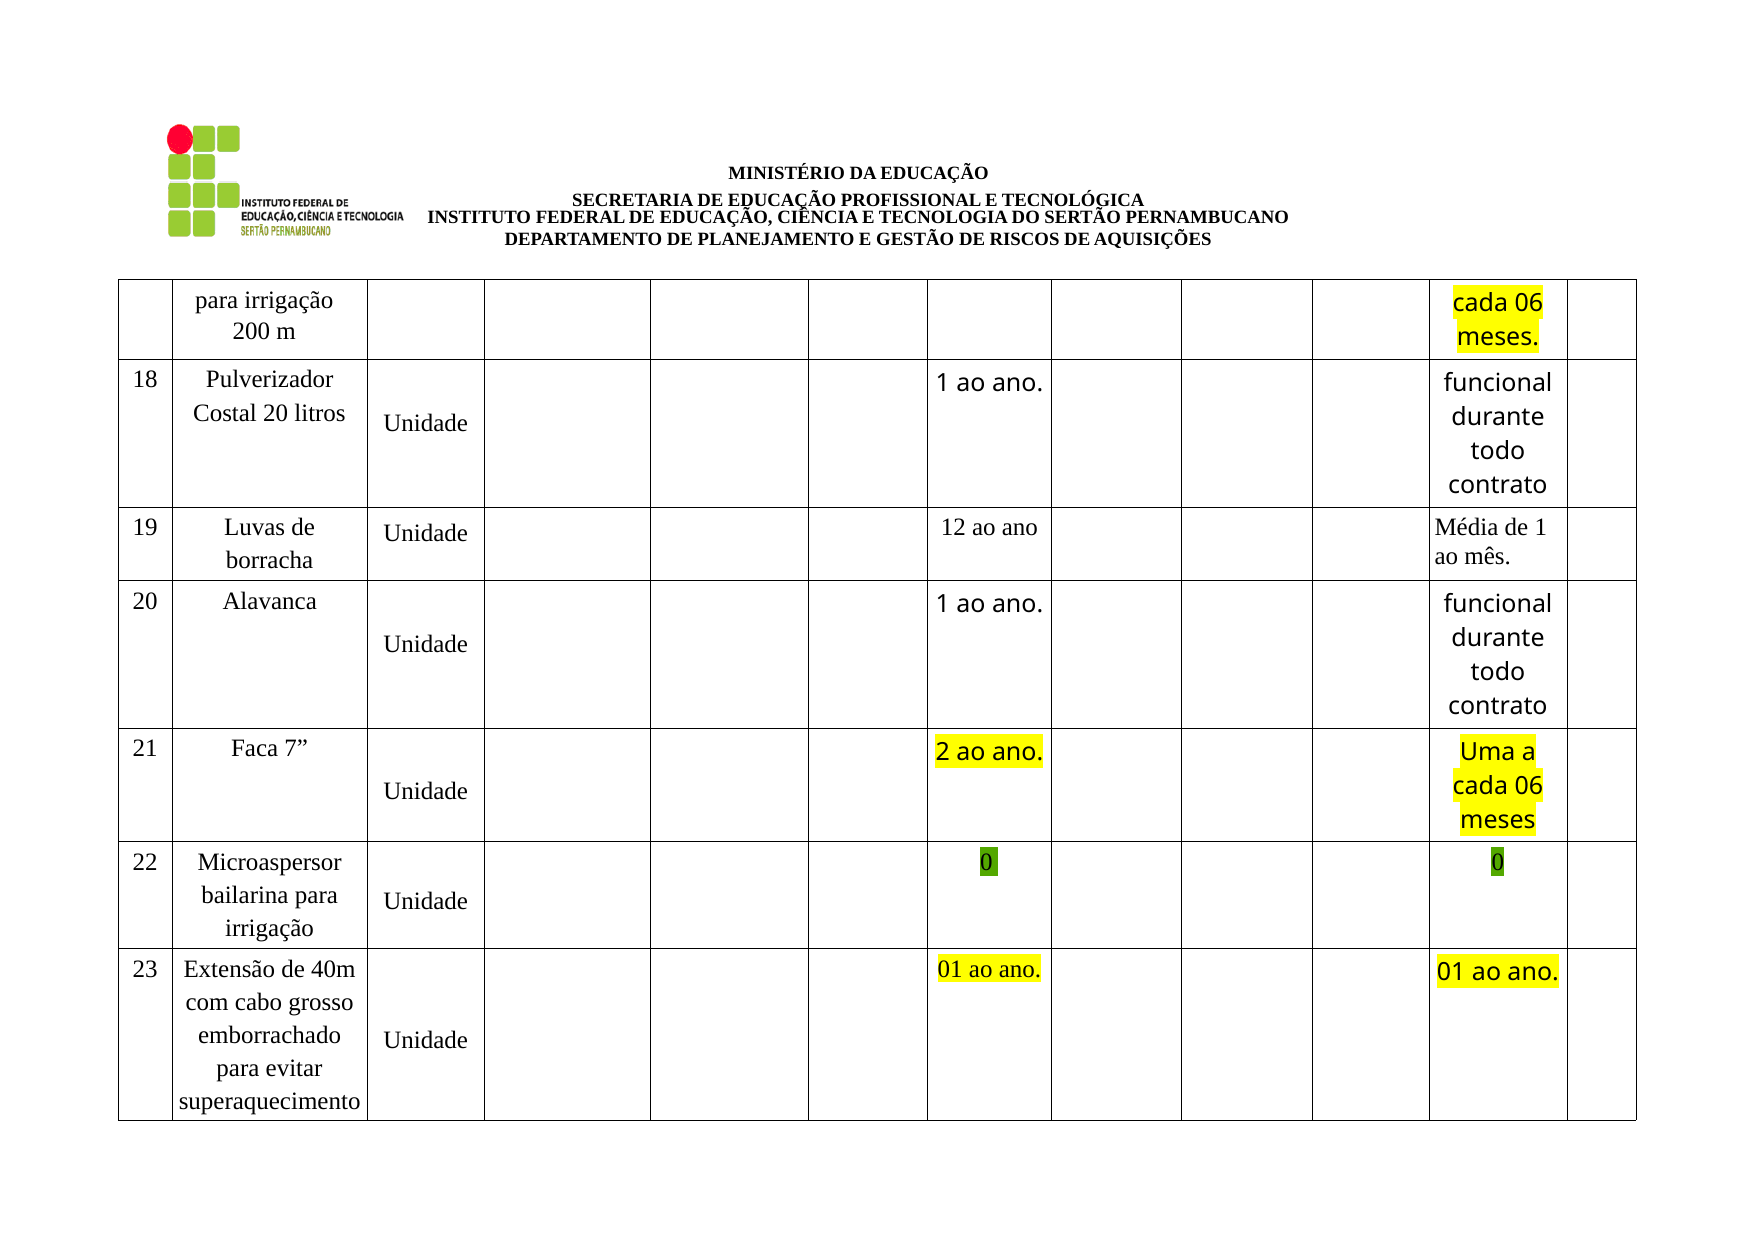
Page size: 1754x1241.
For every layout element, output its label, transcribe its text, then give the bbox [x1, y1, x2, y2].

table_cell [651, 842, 808, 948]
table_cell [651, 508, 808, 580]
table_cell [1568, 581, 1636, 728]
table_cell [1052, 508, 1181, 580]
table_cell [485, 360, 650, 507]
table_cell [1313, 508, 1429, 580]
table_cell 0 [1430, 842, 1567, 948]
table_cell [485, 280, 650, 359]
table_cell Faca 7” [173, 729, 367, 841]
table_cell [928, 280, 1051, 359]
table_cell [651, 280, 808, 359]
table_cell [1313, 949, 1429, 1120]
table_cell [1313, 360, 1429, 507]
table_cell [1568, 949, 1636, 1120]
table_cell Unidade [368, 949, 484, 1120]
table_cell [1182, 280, 1312, 359]
table_cell [1313, 842, 1429, 948]
table_cell 01 ao ano. [1430, 949, 1567, 1120]
table_cell Unidade [368, 508, 484, 580]
table_cell [1568, 280, 1636, 359]
table_cell [1052, 949, 1181, 1120]
table_cell [1052, 360, 1181, 507]
table_cell [485, 581, 650, 728]
table_cell [651, 729, 808, 841]
table_cell [809, 581, 927, 728]
table_cell [1182, 581, 1312, 728]
table_cell [1568, 360, 1636, 507]
table_cell Microaspersor bailarina para irrigação [173, 842, 367, 948]
picture [157, 122, 411, 243]
table_cell 22 [119, 842, 172, 948]
table_cell [485, 842, 650, 948]
table_cell [1052, 729, 1181, 841]
table_cell [1182, 360, 1312, 507]
table_cell [809, 949, 927, 1120]
table_cell Alavanca [173, 581, 367, 728]
table_cell Unidade [368, 581, 484, 728]
table_cell [651, 360, 808, 507]
table_cell 01 ao ano. [928, 949, 1051, 1120]
table_cell Unidade [368, 729, 484, 841]
table_cell [1182, 842, 1312, 948]
table_cell [1313, 729, 1429, 841]
table_cell Extensão de 40m com cabo grosso emborrachado para evitar superaquecimento [173, 949, 367, 1120]
table_cell 21 [119, 729, 172, 841]
table_cell 0 [928, 842, 1051, 948]
table_cell [651, 581, 808, 728]
table_cell [1182, 729, 1312, 841]
table_cell para irrigação 200 m [173, 280, 367, 359]
table_cell 2 ao ano. [928, 729, 1051, 841]
table_cell [809, 842, 927, 948]
table_cell [485, 729, 650, 841]
table_cell [1182, 508, 1312, 580]
table_cell [368, 280, 484, 359]
table_cell 1 ao ano. [928, 581, 1051, 728]
table_cell [1313, 581, 1429, 728]
table_cell [1313, 280, 1429, 359]
table_cell Uma a cada 06 meses [1430, 729, 1567, 841]
table_cell [809, 280, 927, 359]
table_cell funcional durante todo contrato [1430, 360, 1567, 507]
table_cell [119, 280, 172, 359]
table_cell funcional durante todo contrato [1430, 581, 1567, 728]
table_cell 23 [119, 949, 172, 1120]
table_cell [1182, 949, 1312, 1120]
table_cell [651, 949, 808, 1120]
table_cell 12 ao ano [928, 508, 1051, 580]
table_cell Pulverizador Costal 20 litros [173, 360, 367, 507]
table_cell 1 ao ano. [928, 360, 1051, 507]
table_cell Luvas de borracha [173, 508, 367, 580]
table_cell [1052, 581, 1181, 728]
table_cell [1568, 508, 1636, 580]
table_cell 19 [119, 508, 172, 580]
table_cell [1568, 842, 1636, 948]
table_cell 18 [119, 360, 172, 507]
table_cell [485, 508, 650, 580]
table_cell cada 06 meses. [1430, 280, 1567, 359]
table_cell [809, 360, 927, 507]
table_cell [1568, 729, 1636, 841]
table_cell Média de 1 ao mês. [1430, 508, 1567, 580]
table_cell [809, 729, 927, 841]
table_cell Unidade [368, 360, 484, 507]
table_cell Unidade [368, 842, 484, 948]
table_cell [809, 508, 927, 580]
table_cell [485, 949, 650, 1120]
table_cell [1052, 842, 1181, 948]
table_cell 20 [119, 581, 172, 728]
table_cell [1052, 280, 1181, 359]
